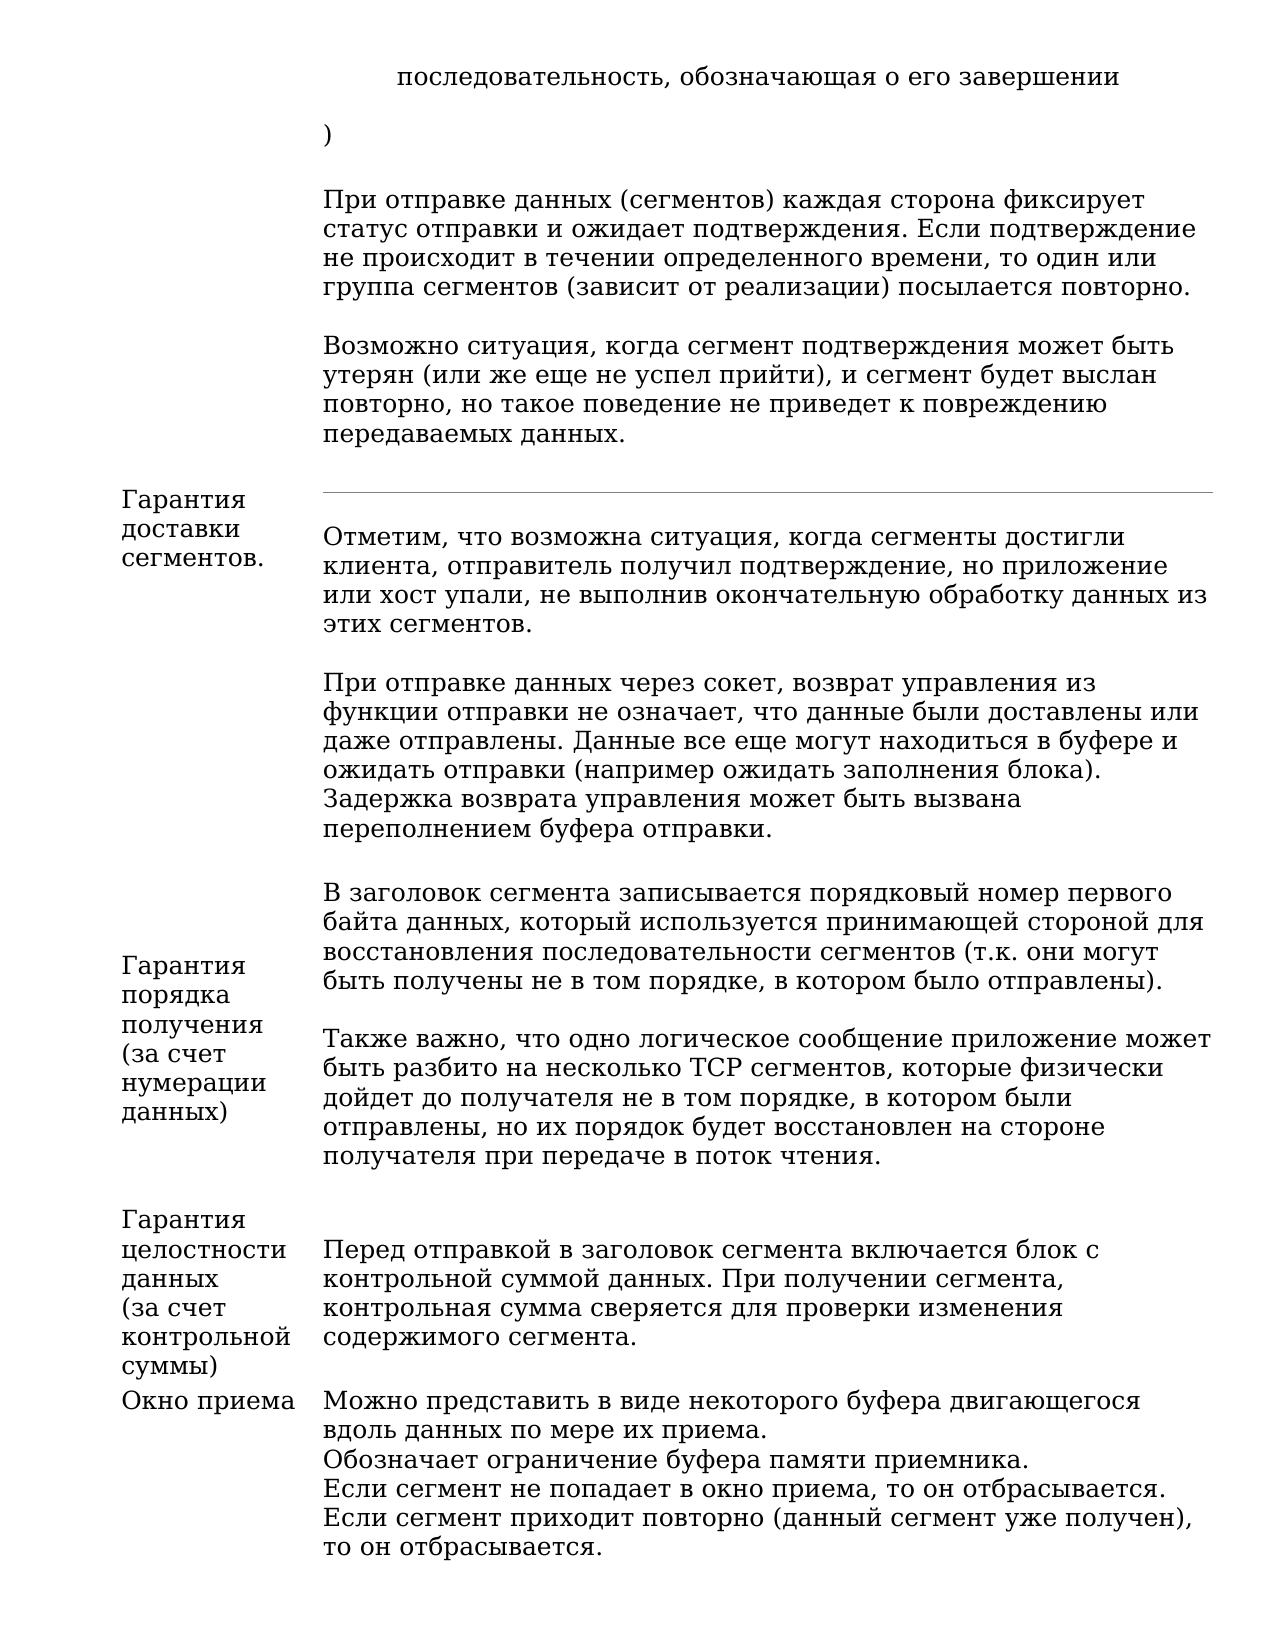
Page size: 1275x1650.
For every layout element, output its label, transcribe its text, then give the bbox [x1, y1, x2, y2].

table_cell В заголовок сегмента записывается порядковый номер первого байта данных, который используется принимающей стороной для восстановления последовательности сегментов (т.к. они могут быть получены не в том порядке, в котором было отправлены). Также важно, что одно логическое сообщение приложение может быть разбито на несколько TCP сегментов, которые физически дойдет до получателя не в том порядке, в котором были отправлены, но их порядок будет восстановлен на стороне получателя при передаче в поток чтения. [320, 875, 1216, 1203]
table_cell Перед отправкой в заголовок сегмента включается блок с контрольной суммой данных. При получении сегмента, контрольная сумма сверяется для проверки изменения содержимого сегмента. [320, 1203, 1216, 1383]
table_cell Можно представить в виде некоторого буфера двигающегося вдоль данных по мере их приема. Обозначает ограничение буфера памяти приемника. Если сегмент не попадает в окно приема, то он отбрасывается. Если сегмент приходит повторно (данный сегмент уже получен), то он отбрасывается. [320, 1384, 1216, 1564]
table_cell [118, 59, 320, 182]
table_cell Гарантия целостности данных (за счет контрольной суммы) [118, 1203, 320, 1383]
table_cell Гарантия порядка получения (за счет нумерации данных) [118, 875, 320, 1203]
table_cell Гарантия доставки сегментов. [118, 182, 320, 875]
table_cell При отправке данных (сегментов) каждая сторона фиксирует статус отправки и ожидает подтверждения. Если подтверждение не происходит в течении определенного времени, то один или группа сегментов (зависит от реализации) посылается повторно. Возможно ситуация, когда сегмент подтверждения может быть утерян (или же еще не успел прийти), и сегмент будет выслан повторно, но такое поведение не приведет к повреждению передаваемых данных. Отметим, что возможна ситуация, когда сегменты достигли клиента, отправитель получил подтверждение, но приложение или хост упали, не выполнив окончательную обработку данных из этих сегментов. При отправке данных через сокет, возврат управления из функции отправки не означает, что данные были доставлены или даже отправлены. Данные все еще могут находиться в буфере и ожидать отправки (например ожидать заполнения блока). Задержка возврата управления может быть вызвана переполнением буфера отправки. [320, 182, 1216, 875]
table_cell Окно приема [118, 1384, 320, 1564]
table_cell Данные раскладываются в tcp сегменты, но стороны оперирует интерфейсами в виде потока байт. Необходима реализация механизмов для определения границ сообщения в передаваемых данных ( либо все сообщения имеют фиксированную длину либо у сообщений есть заголовок фиксированной длины, в котором указана длина блока данных либо в конце каждого сообщения есть некая последовательность, обозначающая о его завершении ) [320, 59, 1216, 182]
